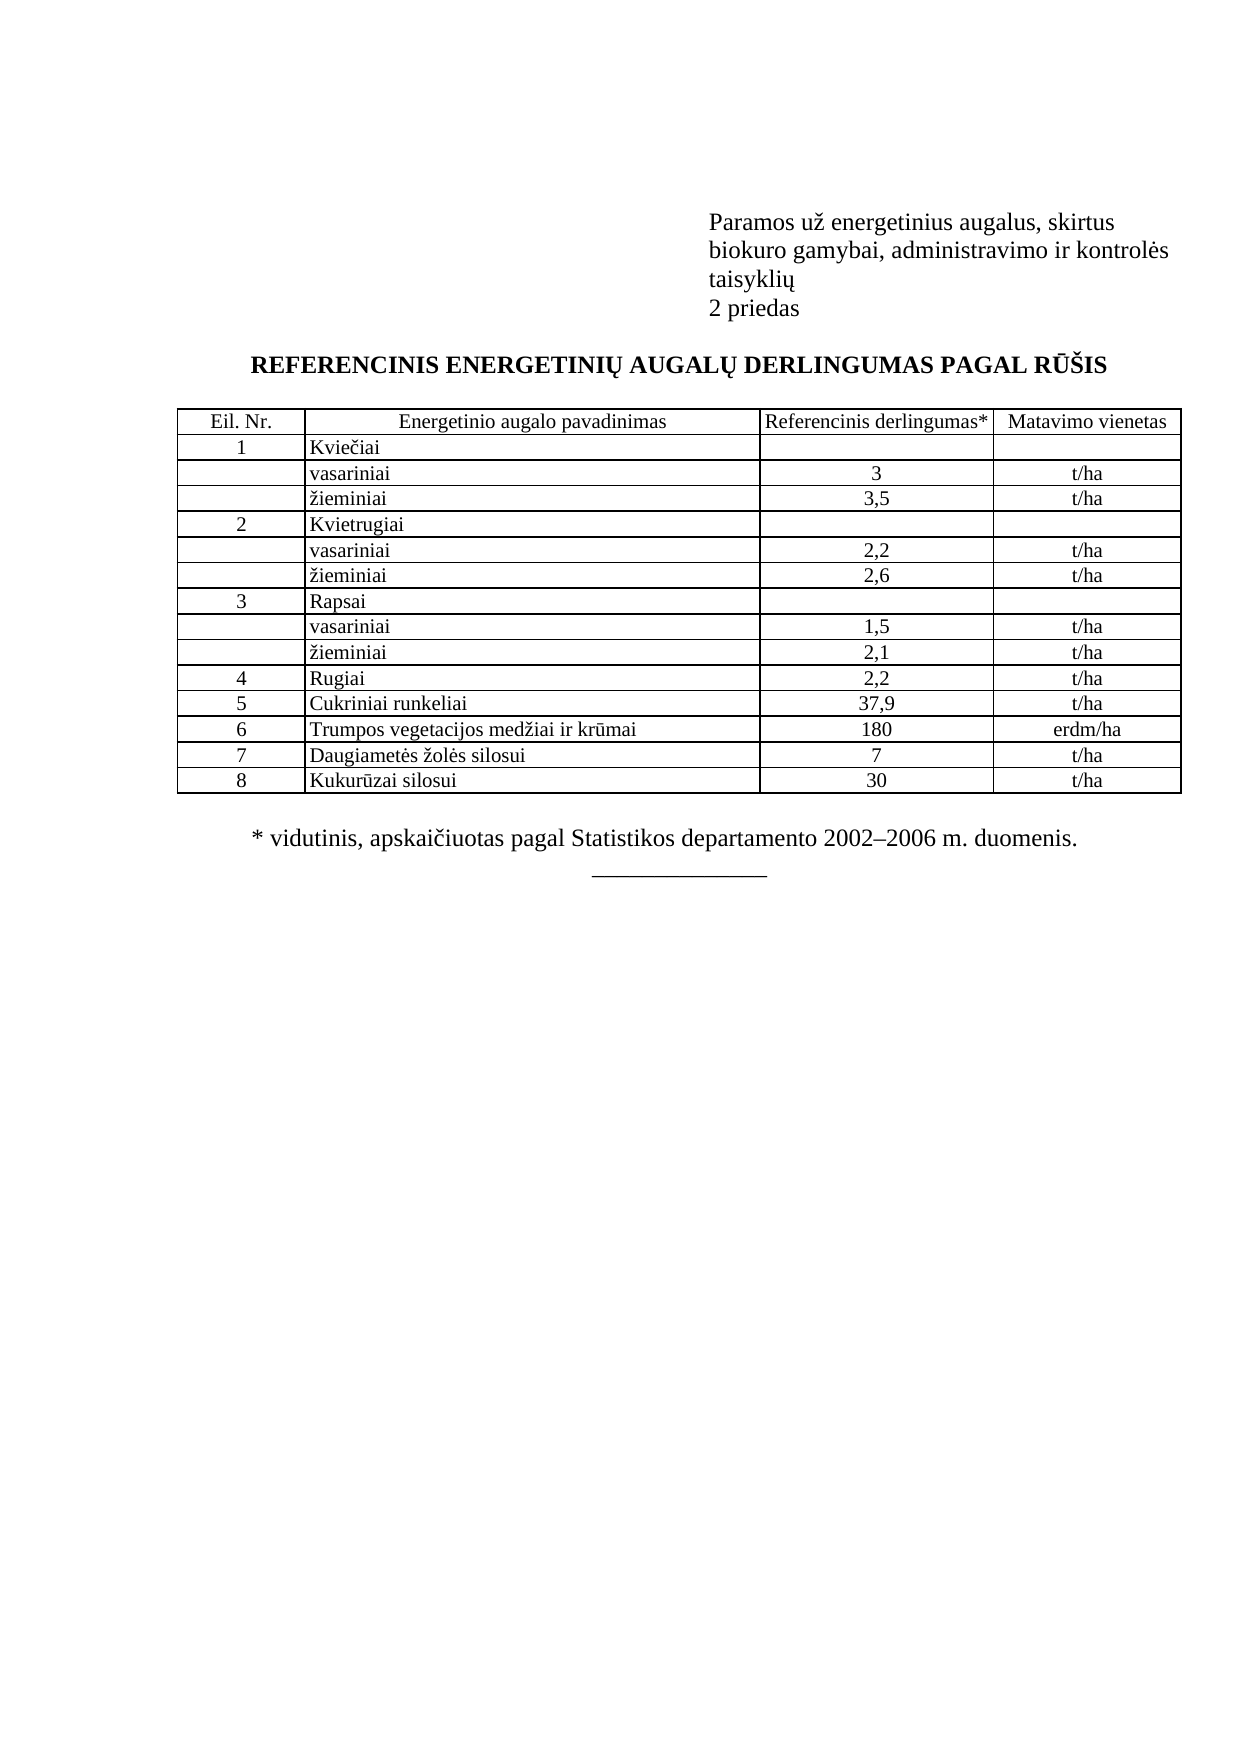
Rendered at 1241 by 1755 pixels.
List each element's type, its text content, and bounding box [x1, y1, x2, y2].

table_cell 3,5 [989, 486, 993, 510]
table_cell 2,2 [989, 666, 993, 690]
table_cell [989, 589, 993, 613]
table_cell 7 [989, 743, 993, 767]
text ______________ [177, 851, 1181, 880]
table_cell 2,6 [989, 563, 993, 587]
table_cell 2,2 [989, 538, 993, 562]
table_cell 30 [989, 768, 993, 792]
table_cell 180 [989, 717, 993, 741]
table_cell 2,1 [989, 640, 993, 664]
text taisyklių [177, 264, 1181, 293]
table_cell [989, 512, 993, 536]
text * vidutinis, apskaičiuotas pagal Statistikos departamento 2002–2006 m. duomenis. [177, 823, 1181, 851]
text REFERENCINIS ENERGETINIŲ AUGALŲ DERLINGUMAS PAGAL RŪŠIS [177, 350, 1181, 379]
text Paramos už energetinius augalus, skirtus [177, 207, 1181, 235]
text 2 priedas [177, 293, 1181, 322]
table_cell [989, 435, 993, 459]
text biokuro gamybai, administravimo ir kontrolės [177, 235, 1181, 264]
table_cell 37,9 [989, 691, 993, 715]
table_cell 1,5 [989, 615, 993, 638]
table_cell 3 [989, 461, 993, 485]
